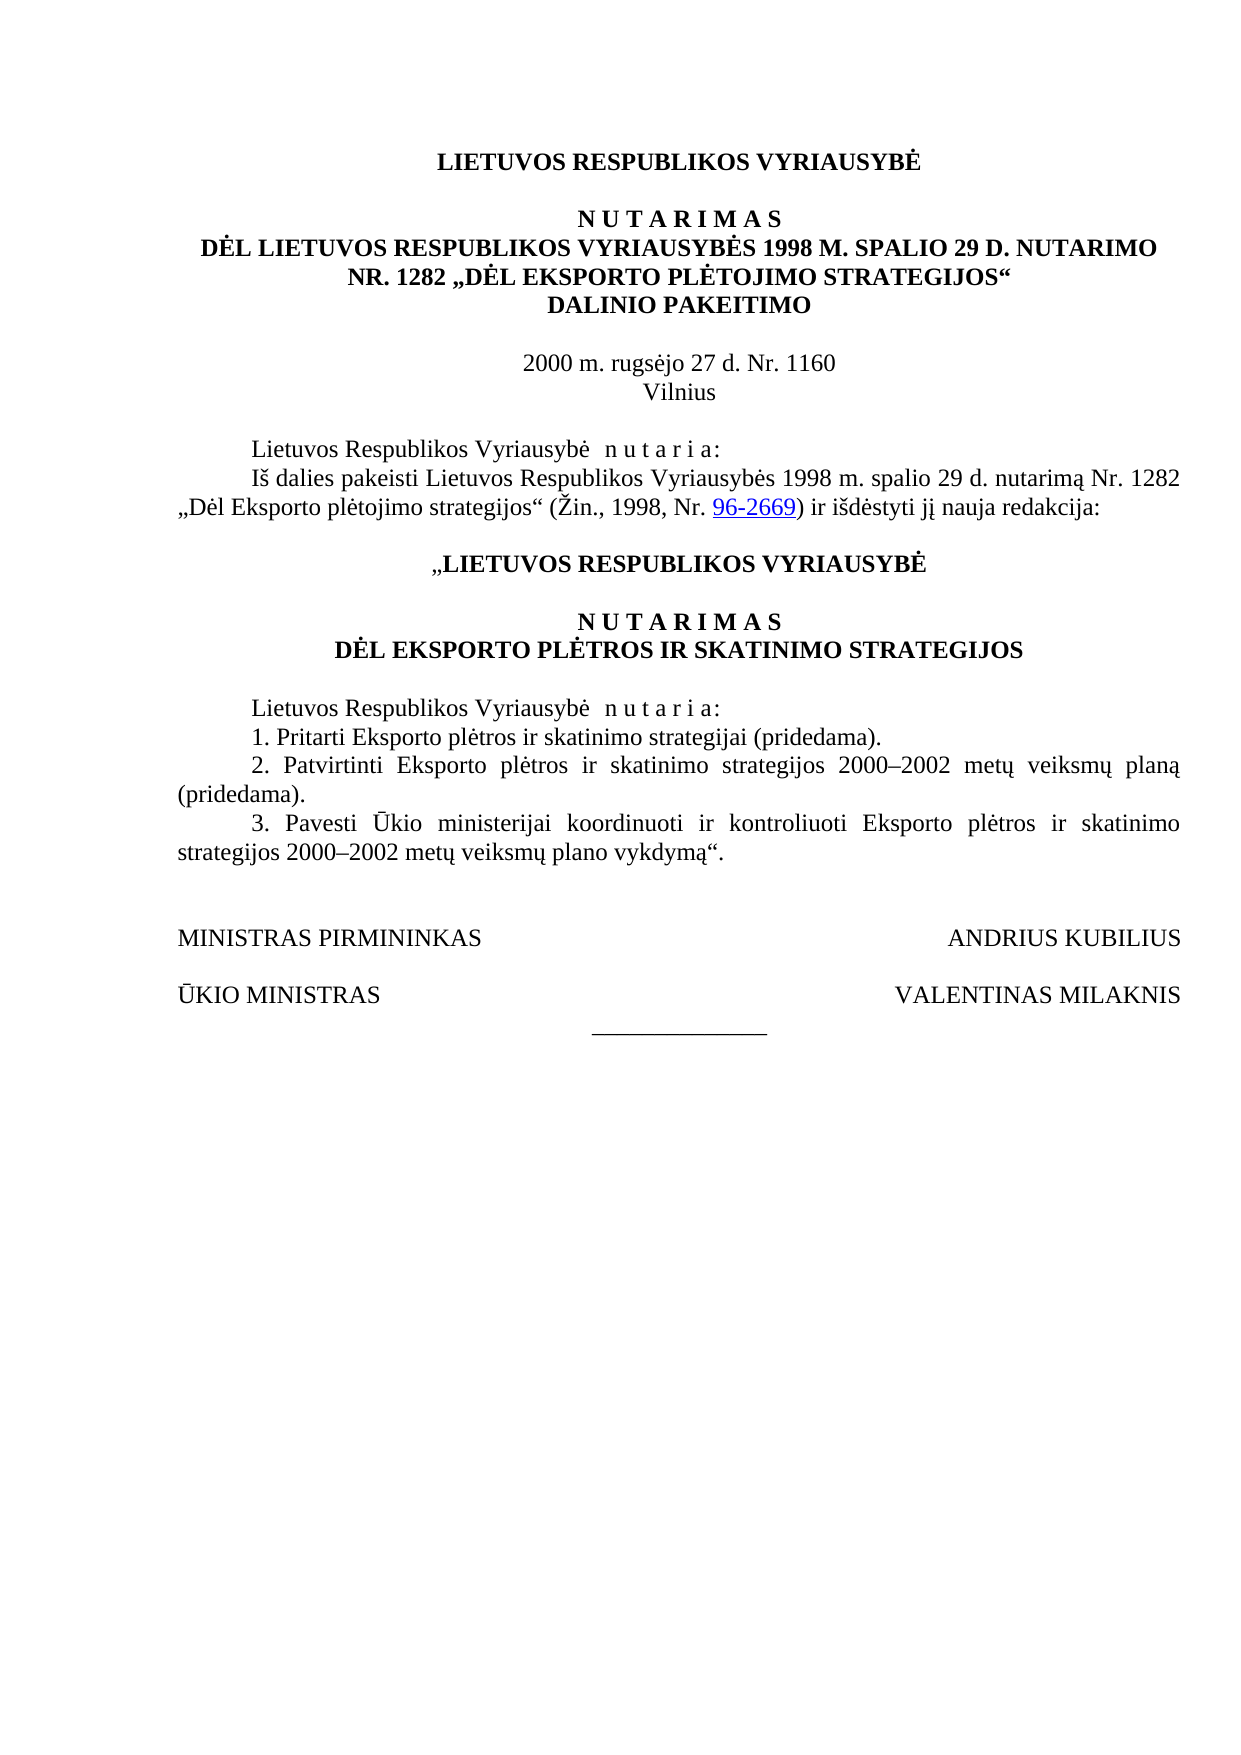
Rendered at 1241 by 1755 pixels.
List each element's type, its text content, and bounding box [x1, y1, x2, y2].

text 2. Patvirtinti Eksporto plėtros ir skatinimo strategijos 2000–2002 metų veiksmų planą (pridedama). [177, 751, 1181, 808]
text DĖL EKSPORTO PLĖTROS IR SKATINIMO STRATEGIJOS [177, 636, 1181, 664]
text Lietuvos Respublikos Vyriausybė nutaria: [177, 693, 1181, 722]
text N U T A R I M A S [177, 204, 1181, 233]
text Lietuvos Respublikos Vyriausybė nutaria: [177, 434, 1181, 463]
text „LIETUVOS RESPUBLIKOS VYRIAUSYBĖ [177, 549, 1181, 578]
text 2000 m. rugsėjo 27 d. Nr. 1160 [177, 348, 1181, 377]
text 3. Pavesti Ūkio ministerijai koordinuoti ir kontroliuoti Eksporto plėtros ir skatinimo strategijos 2000–2002 metų veiksmų plano vykdymą“. [177, 808, 1181, 866]
text dalinio pakeitimo [177, 291, 1181, 319]
text 1. Pritarti Eksporto plėtros ir skatinimo strategijai (pridedama). [177, 722, 1181, 751]
text ______________ [177, 1009, 1181, 1038]
text DĖL Lietuvos Respublikos Vyriausybės 1998 m. spalio 29 d. nutarimo Nr. 1282 „Dėl Eksporto plėtojimo strategijos“ [177, 233, 1181, 291]
text Ūkio ministras Valentinas Milaknis [177, 981, 1181, 1009]
text Iš dalies pakeisti Lietuvos Respublikos Vyriausybės 1998 m. spalio 29 d. nutarimą Nr. 1282 „Dėl Eksporto plėtojimo strategijos“ (Žin., 1998, Nr. 96-2669) ir išdėstyti jį nauja redakcija: [177, 463, 1181, 521]
text LIETUVOS RESPUBLIKOS VYRIAUSYBĖ [177, 147, 1181, 176]
text Vilnius [177, 377, 1181, 406]
text N U T A R I M A S [177, 607, 1181, 636]
text Ministras Pirmininkas Andrius Kubilius [177, 923, 1181, 952]
